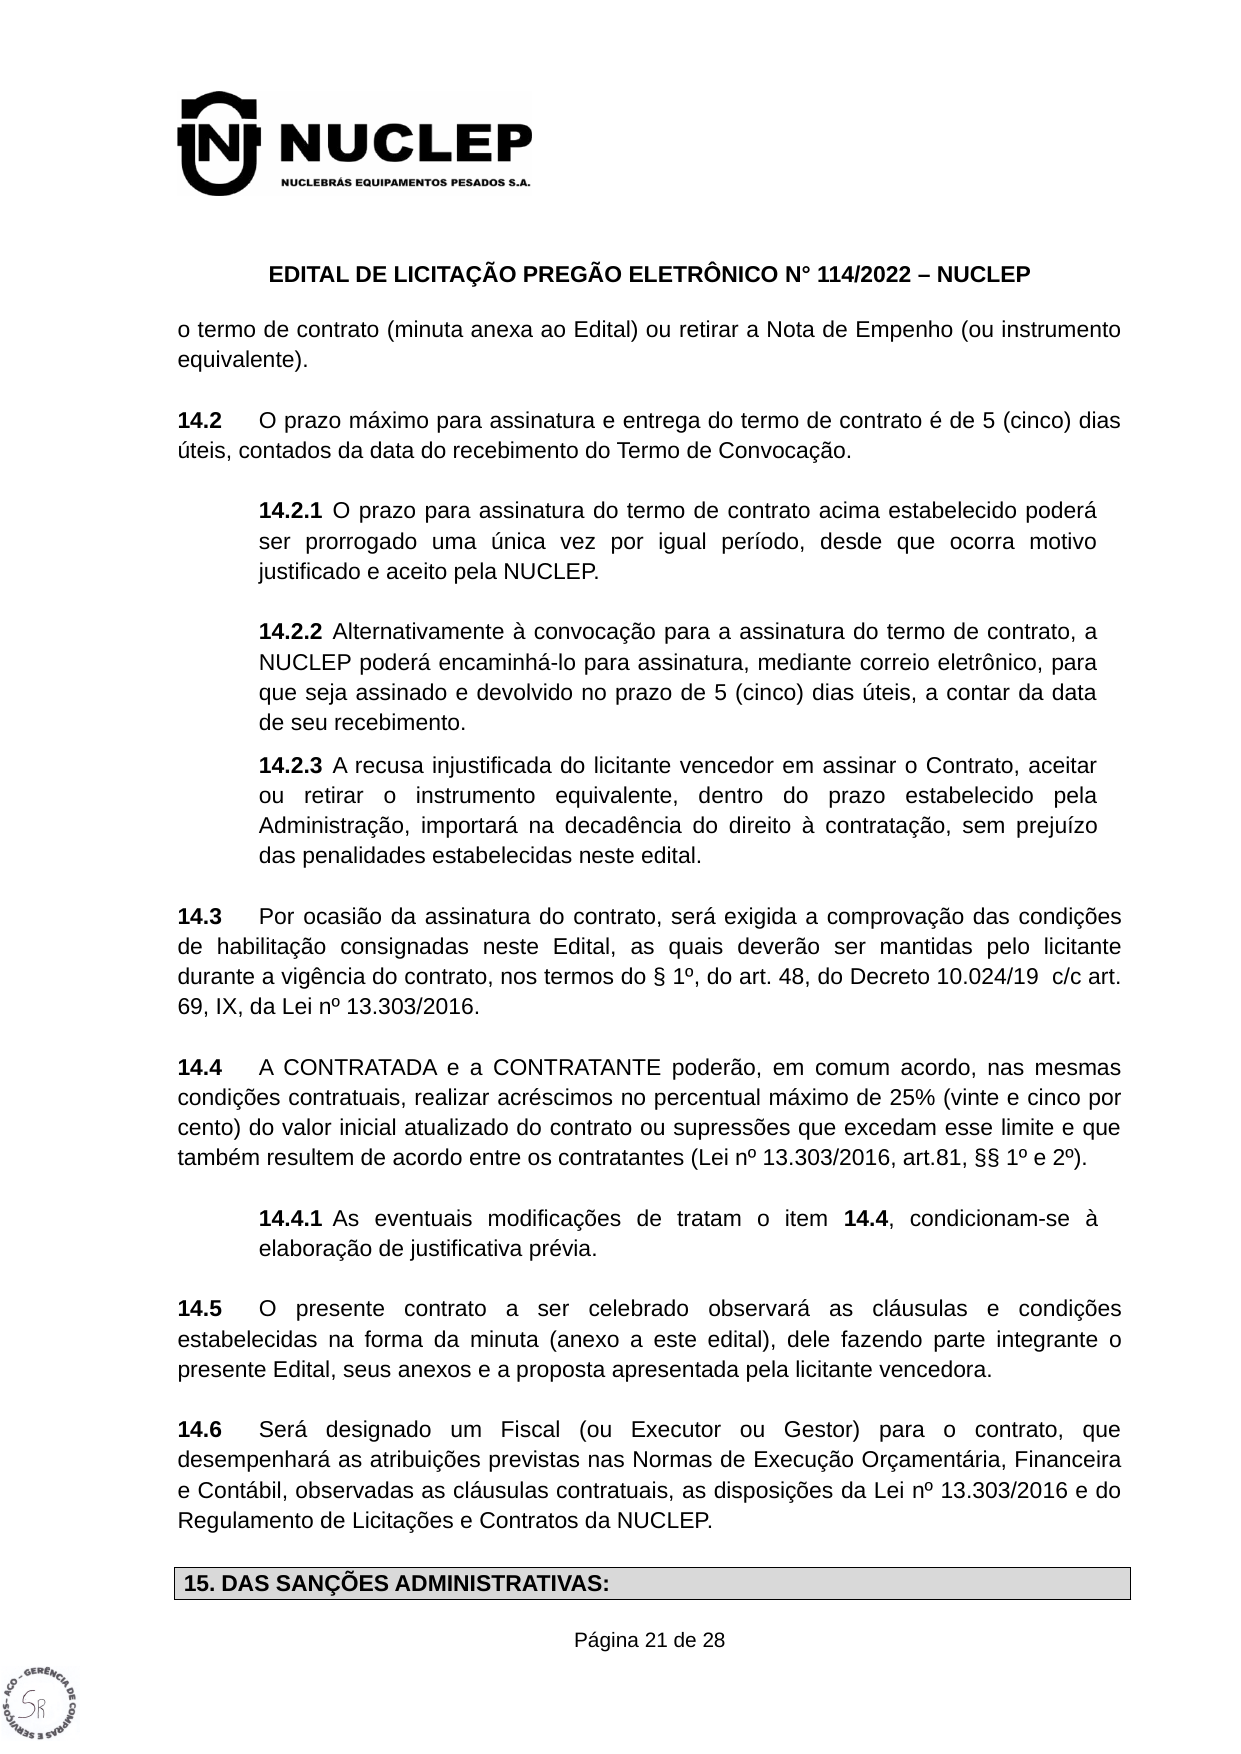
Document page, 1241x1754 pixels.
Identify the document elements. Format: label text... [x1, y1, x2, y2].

list Alternativamente à convocação para a assinatura do termo de contrato, a NUCLEP poderá encaminhá-lo para assinatura, mediante correio eletrônico, para que seja assinado e devolvido no prazo de 5 (cinco) dias úteis, a contar da data de seu recebimento. [259, 618, 1098, 735]
list o termo de contrato (minuta anexa ao Edital) ou retirar a Nota de Empenho (ou instrumento equivalente). [177, 316, 1122, 373]
list O prazo máximo para assinatura e entrega do termo de contrato é de 5 (cinco) dias úteis, contados da data do recebimento do Termo de Convocação. [177, 407, 1122, 463]
list O presente contrato a ser celebrado observará as cláusulas e condições estabelecidas na forma da minuta (anexo a este edital), dele fazendo parte integrante o presente Edital, seus anexos e a proposta apresentada pela licitante vencedora. [177, 1295, 1122, 1382]
list DAS SANÇÕES ADMINISTRATIVAS: [175, 1568, 1130, 1599]
list Será designado um Fiscal (ou Executor ou Gestor) para o contrato, que desempenhará as atribuições previstas nas Normas de Execução Orçamentária, Financeira e Contábil, observadas as cláusulas contratuais, as disposições da Lei nº 13.303/2016 e do Regulamento de Licitações e Contratos da NUCLEP. [177, 1416, 1122, 1533]
picture [177, 91, 532, 196]
list O prazo para assinatura do termo de contrato acima estabelecido poderá ser prorrogado uma única vez por igual período, desde que ocorra motivo justificado e aceito pela NUCLEP. [259, 497, 1098, 584]
list A recusa injustificada do licitante vencedor em assinar o Contrato, aceitar ou retirar o instrumento equivalente, dentro do prazo estabelecido pela Administração, importará na decadência do direito à contratação, sem prejuízo das penalidades estabelecidas neste edital. [259, 752, 1098, 868]
list As eventuais modificações de tratam o item 14.4, condicionam-se à elaboração de justificativa prévia. [259, 1205, 1098, 1261]
picture [1, 1666, 82, 1741]
list A CONTRATADA e a CONTRATANTE poderão, em comum acordo, nas mesmas condições contratuais, realizar acréscimos no percentual máximo de 25% (vinte e cinco por cento) do valor inicial atualizado do contrato ou supressões que excedam esse limite e que também resultem de acordo entre os contratantes (Lei nº 13.303/2016, art.81, §§ 1º e 2º). [177, 1054, 1122, 1171]
list Por ocasião da assinatura do contrato, será exigida a comprovação das condições de habilitação consignadas neste Edital, as quais deverão ser mantidas pelo licitante durante a vigência do contrato, nos termos do § 1º, do art. 48, do Decreto 10.024/19 c/c art. 69, IX, da Lei nº 13.303/2016. [177, 903, 1122, 1019]
